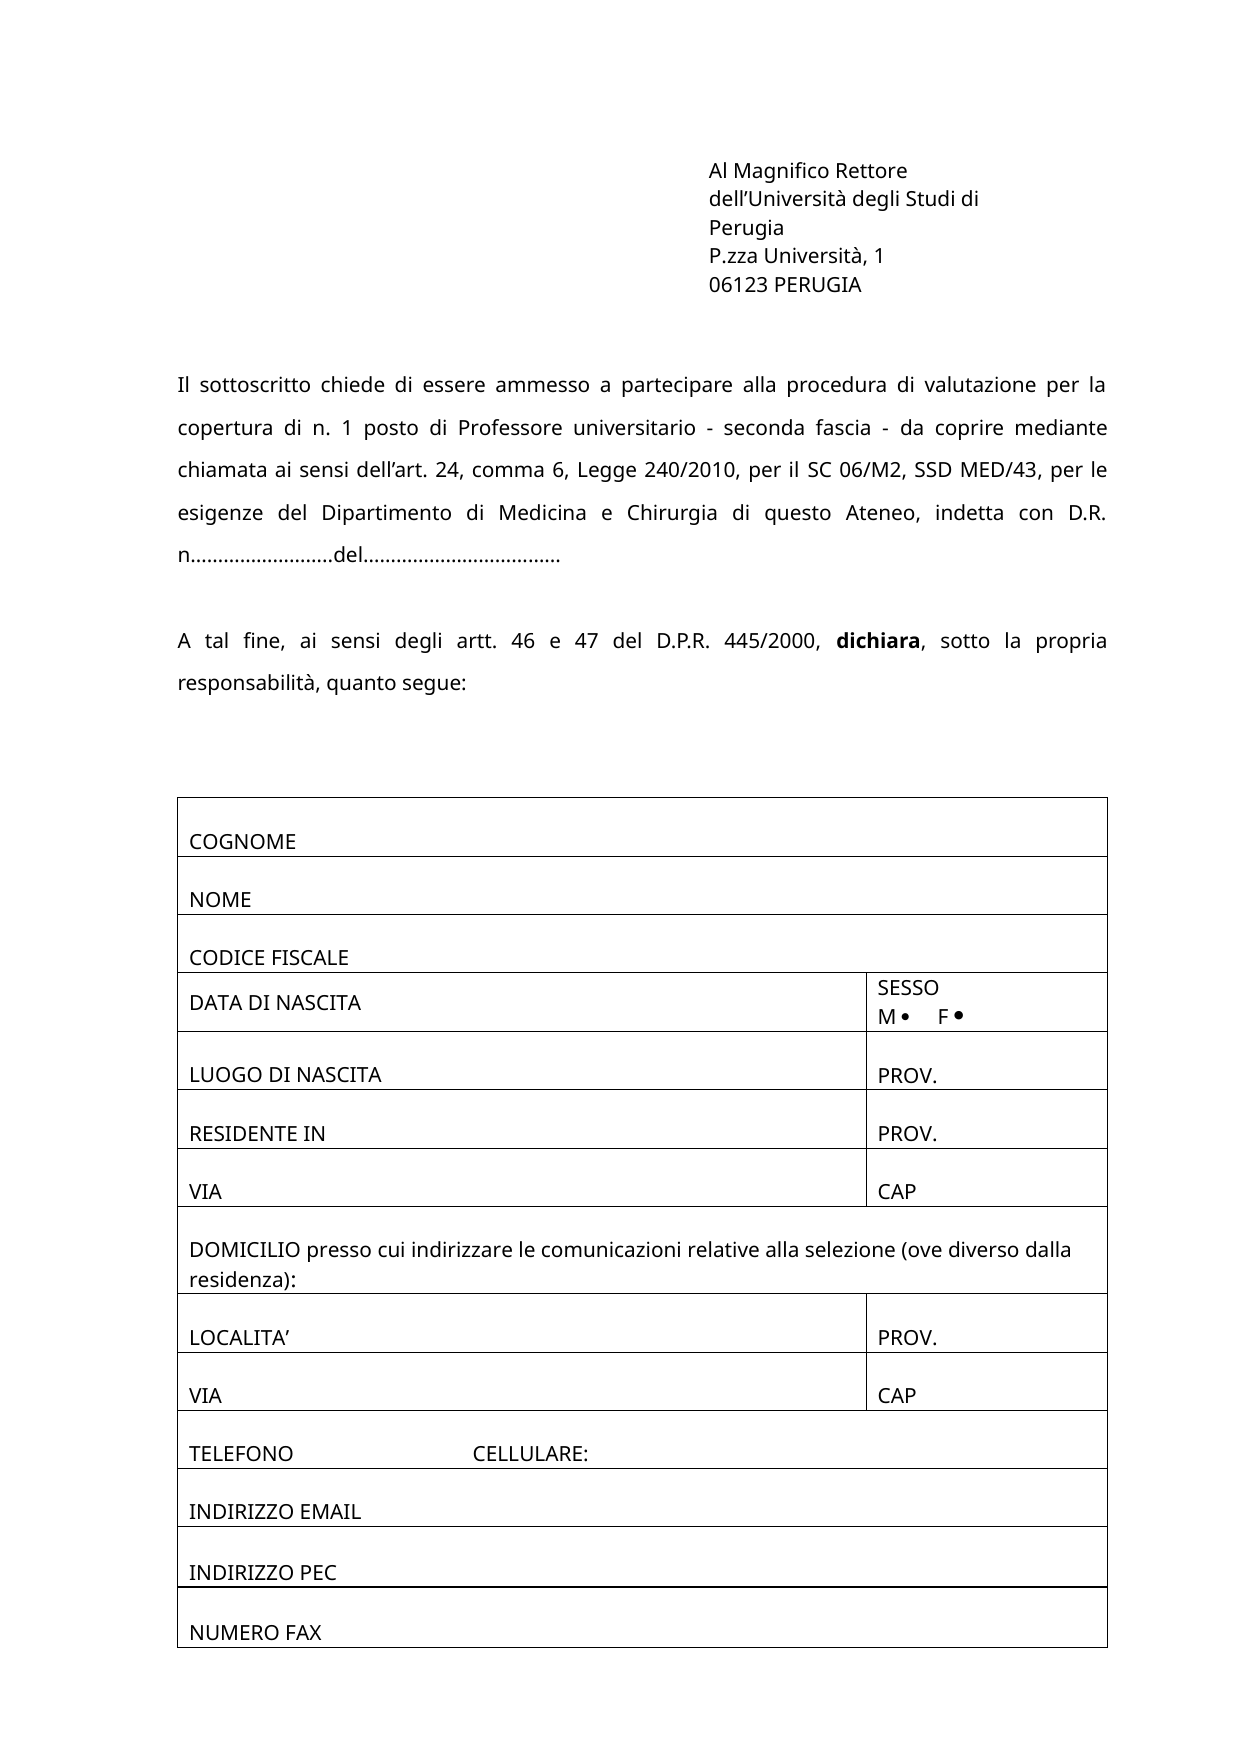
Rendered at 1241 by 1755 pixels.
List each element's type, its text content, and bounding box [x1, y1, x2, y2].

table_cell INDIRIZZO PEC [178, 1527, 1107, 1586]
table_cell SESSO M  F  [867, 973, 1107, 1031]
text 06123 PERUGIA [177, 270, 1049, 298]
table_cell PROV. [867, 1294, 1107, 1352]
table_cell DATA DI NASCITA [178, 973, 866, 1031]
table_header COGNOME [178, 798, 1107, 856]
table_cell VIA [178, 1149, 866, 1206]
table_cell LOCALITA’ [178, 1294, 866, 1352]
table_cell NUMERO FAX [178, 1588, 1107, 1647]
table_cell NOME [178, 857, 1107, 914]
text Il sottoscritto chiede di essere ammesso a partecipare alla procedura di valutazione per la copertura di n. 1 posto di Professore universitario - seconda fascia - da coprire mediante chiamata ai sensi dell’art. 24, comma 6, Legge 240/2010, per il SC 06/M2, SSD MED/43, per le esigenze del Dipartimento di Medicina e Chirurgia di questo Ateneo, indetta con D.R. n……………………..del……………………………... [177, 370, 1107, 569]
table_cell RESIDENTE IN [178, 1090, 866, 1147]
table_cell INDIRIZZO EMAIL [178, 1469, 1107, 1526]
table_cell LUOGO DI NASCITA [178, 1032, 866, 1089]
table_cell PROV. [867, 1032, 1107, 1089]
text A tal fine, ai sensi degli artt. 46 e 47 del D.P.R. 445/2000, dichiara, sotto la propria responsabilità, quanto segue: [177, 626, 1107, 697]
table_cell VIA [178, 1353, 866, 1410]
table_cell CAP [867, 1149, 1107, 1206]
text dell’Università degli Studi di [177, 184, 1049, 213]
text P.zza Università, 1 [177, 241, 1049, 270]
table_cell DOMICILIO presso cui indirizzare le comunicazioni relative alla selezione (ove diverso dalla residenza): [178, 1207, 1107, 1293]
text Perugia [177, 213, 1049, 241]
text Al Magnifico Rettore [177, 156, 1049, 184]
table_cell CAP [867, 1353, 1107, 1410]
table_cell PROV. [867, 1090, 1107, 1147]
table_cell TELEFONO CELLULARE: [178, 1411, 1107, 1468]
table_cell CODICE FISCALE [178, 915, 1107, 972]
